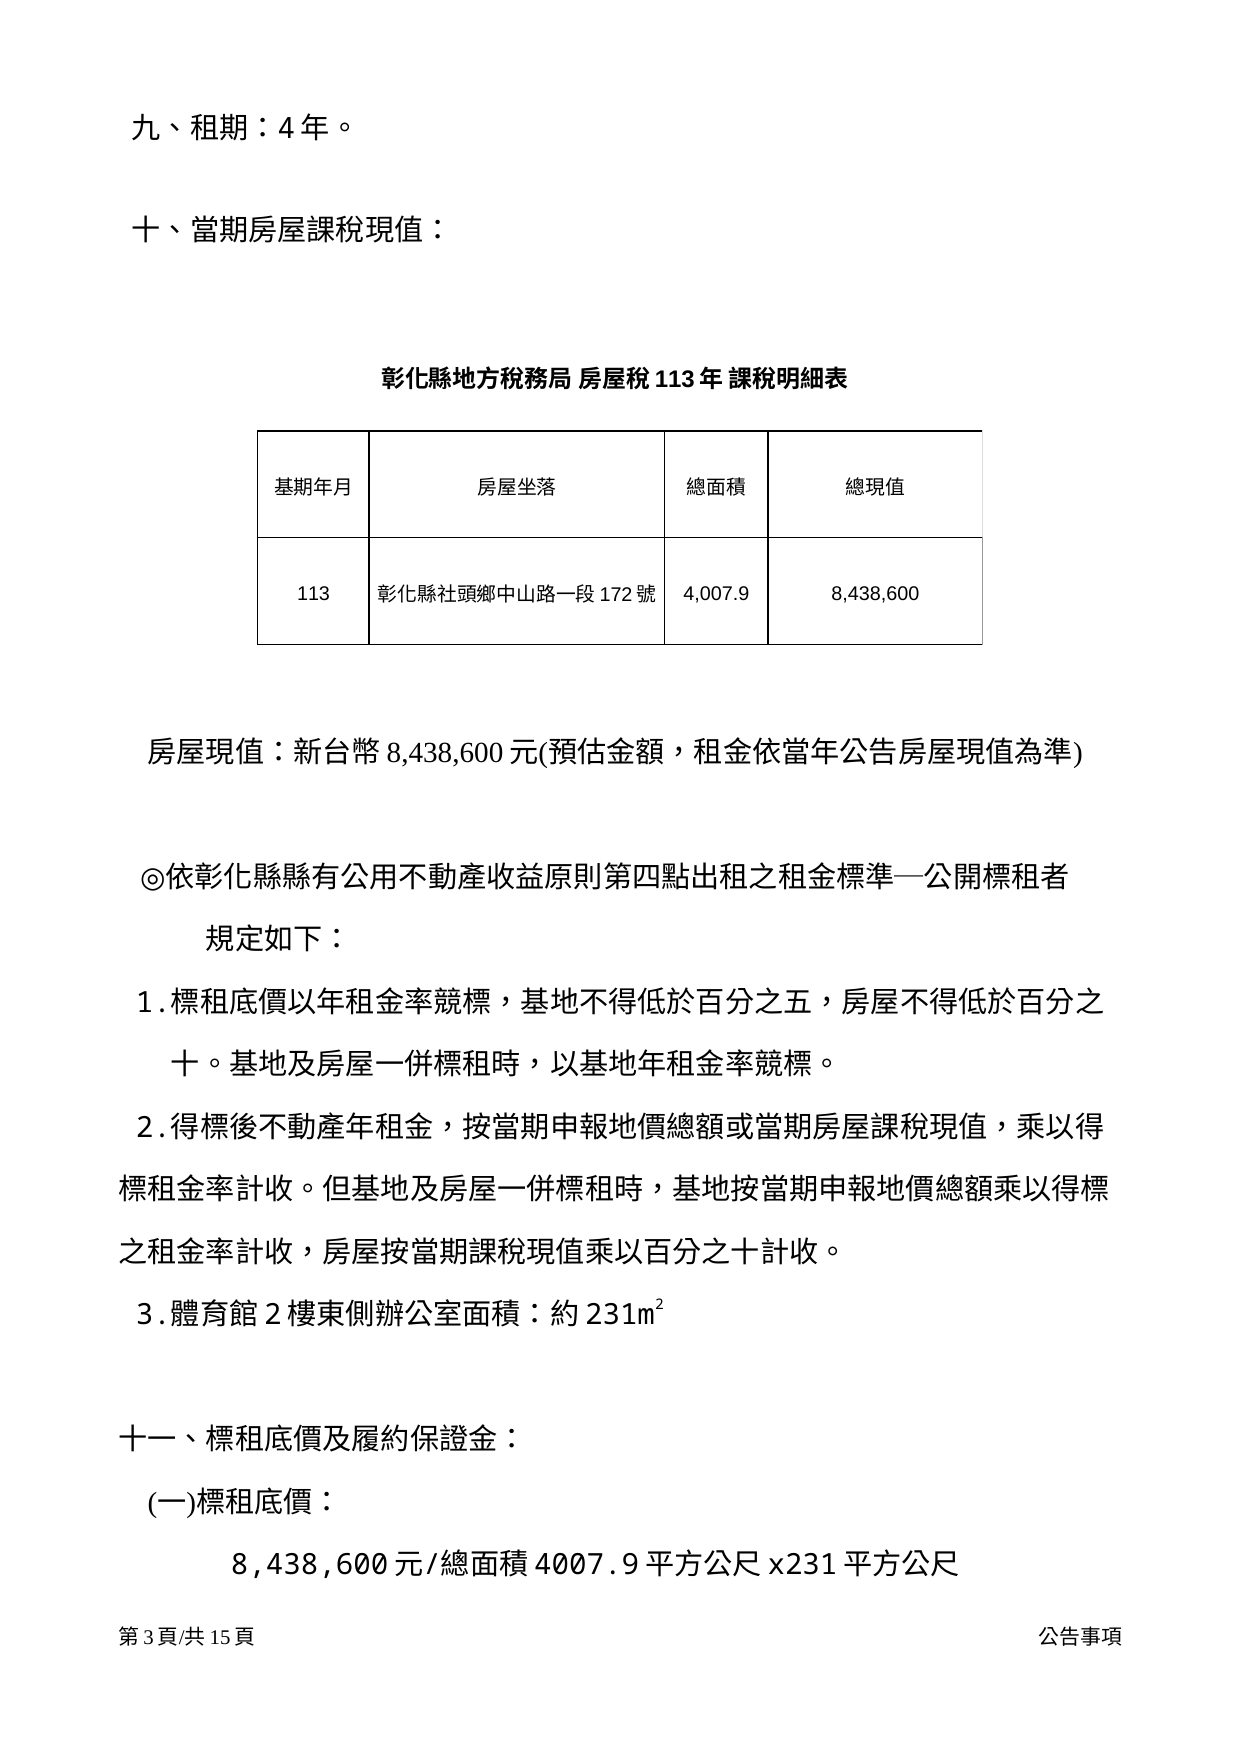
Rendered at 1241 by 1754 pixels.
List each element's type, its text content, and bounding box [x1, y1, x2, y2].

text 2.得標後不動產年租金，按當期申報地價總額或當期房屋課稅現值，乘以得標租金率計收。但基地及房屋一併標租時，基地按當期申報地價總額乘以得標 [118, 1083, 1122, 1208]
table_cell 彰化縣社頭鄉中山路一段172號 [370, 538, 664, 644]
table_cell 8,438,600 [769, 538, 982, 644]
table_header 彰化縣地方稅務局 房屋稅113年 課稅明細表 [258, 323, 983, 430]
text (一)標租底價： [118, 1458, 1122, 1520]
text 1.標租底價以年租金率競標，基地不得低於百分之五，房屋不得低於百分之 [118, 958, 1122, 1020]
text 九、租期：4年。 [44, 104, 1122, 147]
text 8,438,600元/總面積4007.9平方公尺x231平方公尺 [231, 1520, 1122, 1583]
text 十一、標租底價及履約保證金： [118, 1395, 1122, 1458]
table_cell 基期年月 [258, 432, 368, 537]
table_cell 113 [258, 538, 368, 644]
text ◎依彰化縣縣有公用不動產收益原則第四點出租之租金標準─公開標租者 [118, 833, 1122, 895]
text 3.體育館2樓東側辦公室面積：約231m2 [118, 1270, 1122, 1333]
table_cell 4,007.9 [665, 538, 767, 644]
text 規定如下： [118, 895, 1122, 958]
text 十、當期房屋課稅現值： [44, 207, 1122, 249]
text 之租金率計收，房屋按當期課稅現值乘以百分之十計收。 [118, 1208, 1122, 1270]
text 十。基地及房屋一併標租時，以基地年租金率競標。 [118, 1020, 1122, 1083]
table_cell 房屋坐落 [370, 432, 664, 537]
text 房屋現值：新台幣8,438,600元(預估金額，租金依當年公告房屋現值為準) [118, 708, 1122, 770]
table_cell 總現值 [769, 432, 982, 537]
table_cell 總面積 [665, 432, 767, 537]
